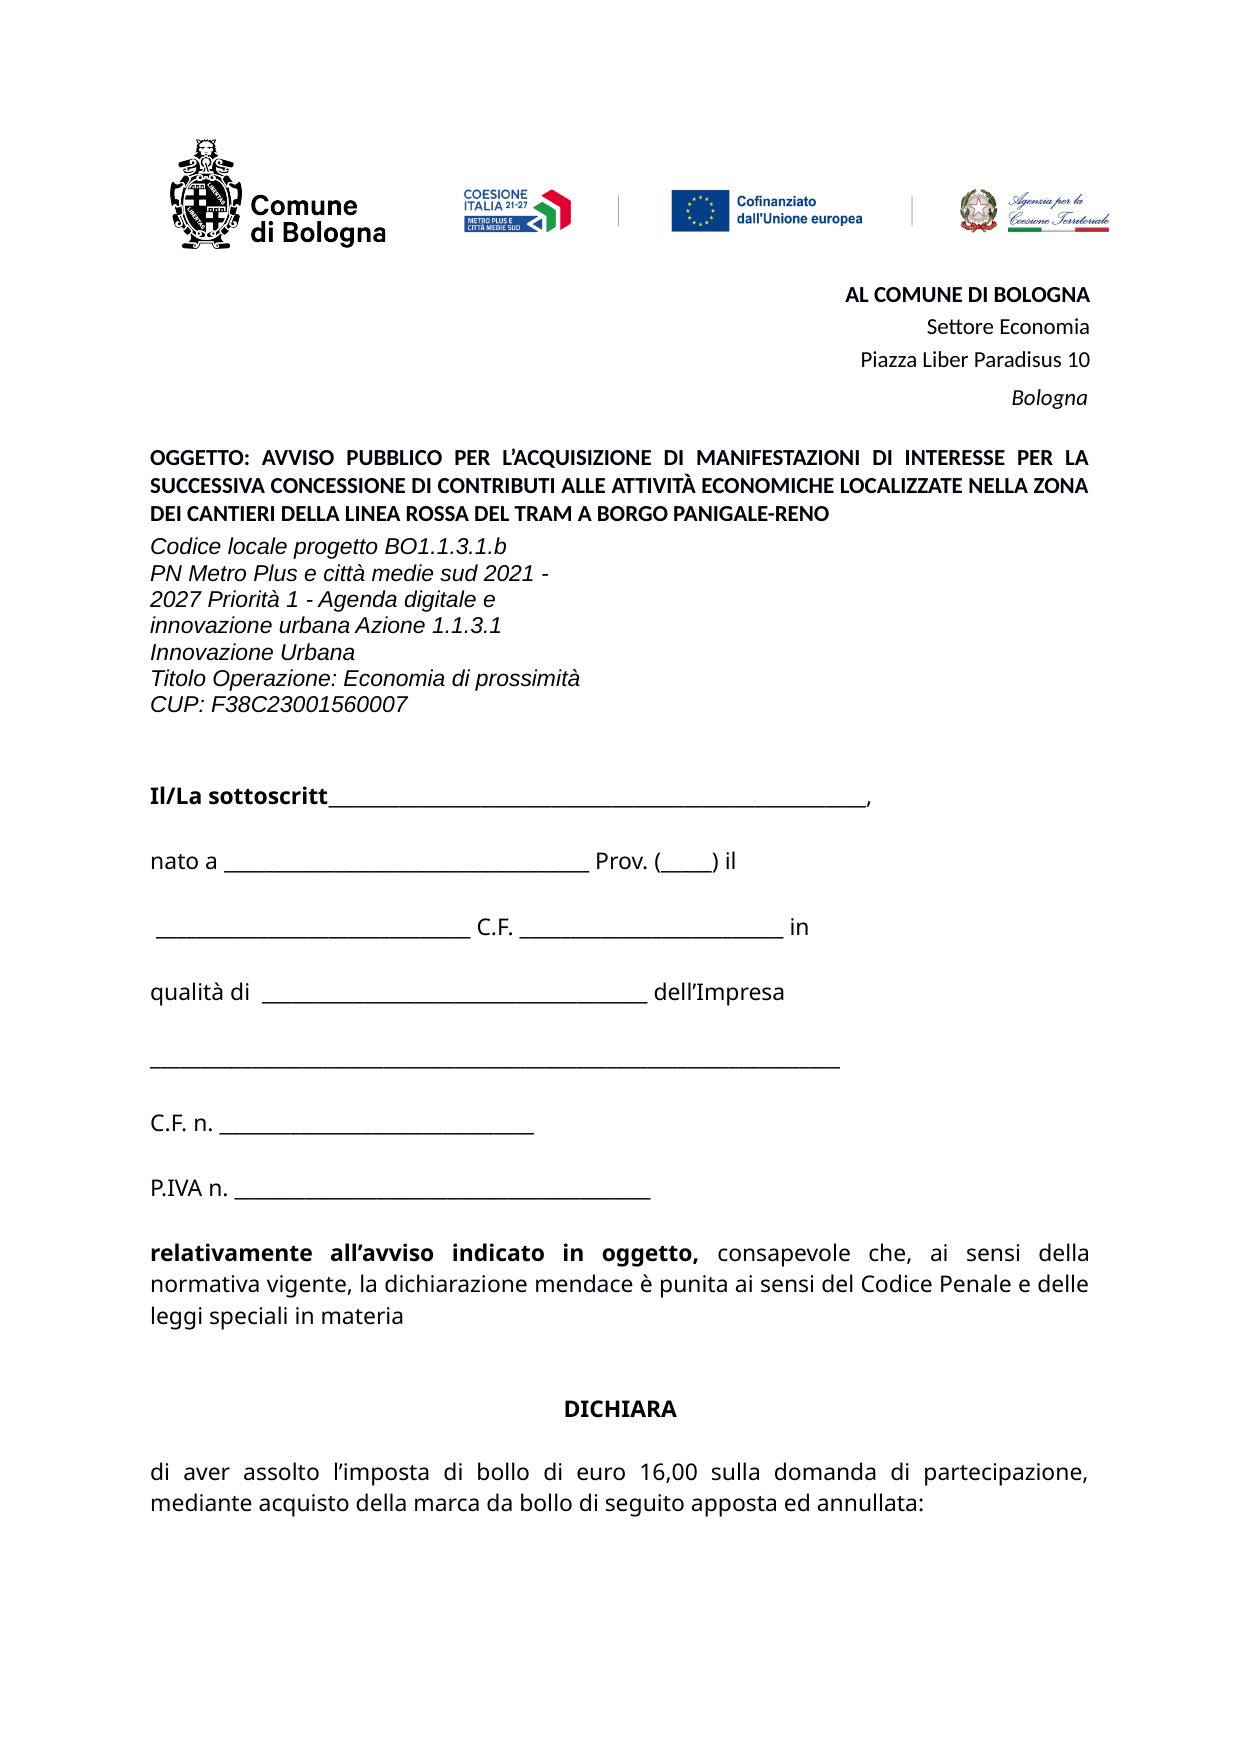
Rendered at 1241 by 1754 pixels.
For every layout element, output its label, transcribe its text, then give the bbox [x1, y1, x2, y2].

text _______________________________ C.F. __________________________ in [150, 911, 1090, 942]
text AL COMUNE DI BOLOGNA [150, 280, 1090, 308]
text PN Metro Plus e città medie sud 2021 - 2027 Priorità 1 - Agenda digitale e innovazione urbana Azione 1.1.3.1 Innovazione Urbana [150, 559, 605, 665]
text Piazza Liber Paradisus 10 [150, 345, 1090, 373]
text di aver assolto l’imposta di bollo di euro 16,00 sulla domanda di partecipazione, mediante acquisto della marca da bollo di seguito apposta ed annullata: [150, 1456, 1090, 1518]
text CUP: F38C23001560007 [150, 691, 1090, 718]
text Il/La sottoscritt_____________________________________________________, [150, 780, 1090, 811]
text Settore Economia [150, 312, 1090, 341]
text Codice locale progetto BO1.1.3.1.b [150, 533, 1090, 559]
text ____________________________________________________________________ [150, 1041, 1090, 1072]
subtitle OGGETTO: AVVISO PUBBLICO PER L’ACQUISIZIONE DI MANIFESTAZIONI DI INTERESSE PER LA SUCCESSIVA CONCESSIONE DI CONTRIBUTI ALLE ATTIVITÀ ECONOMICHE LOCALIZZATE NELLA ZONA DEI CANTIERI DELLA LINEA ROSSA DEL TRAM A BORGO PANIGALE-RENO [150, 443, 1090, 527]
text C.F. n. _______________________________ [150, 1106, 1090, 1138]
text relativamente all’avviso indicato in oggetto, consapevole che, ai sensi della normativa vigente, la dichiarazione mendace è punita ai sensi del Codice Penale e delle leggi speciali in materia [150, 1237, 1090, 1331]
text Titolo Operazione: Economia di prossimità [150, 665, 605, 691]
text DICHIARA [150, 1393, 1090, 1424]
text Bologna [150, 383, 1090, 411]
text qualità di ______________________________________ dell’Impresa [150, 976, 1090, 1007]
text P.IVA n. _________________________________________ [150, 1172, 1090, 1203]
text nato a ____________________________________ Prov. (_____) il [150, 845, 1090, 876]
